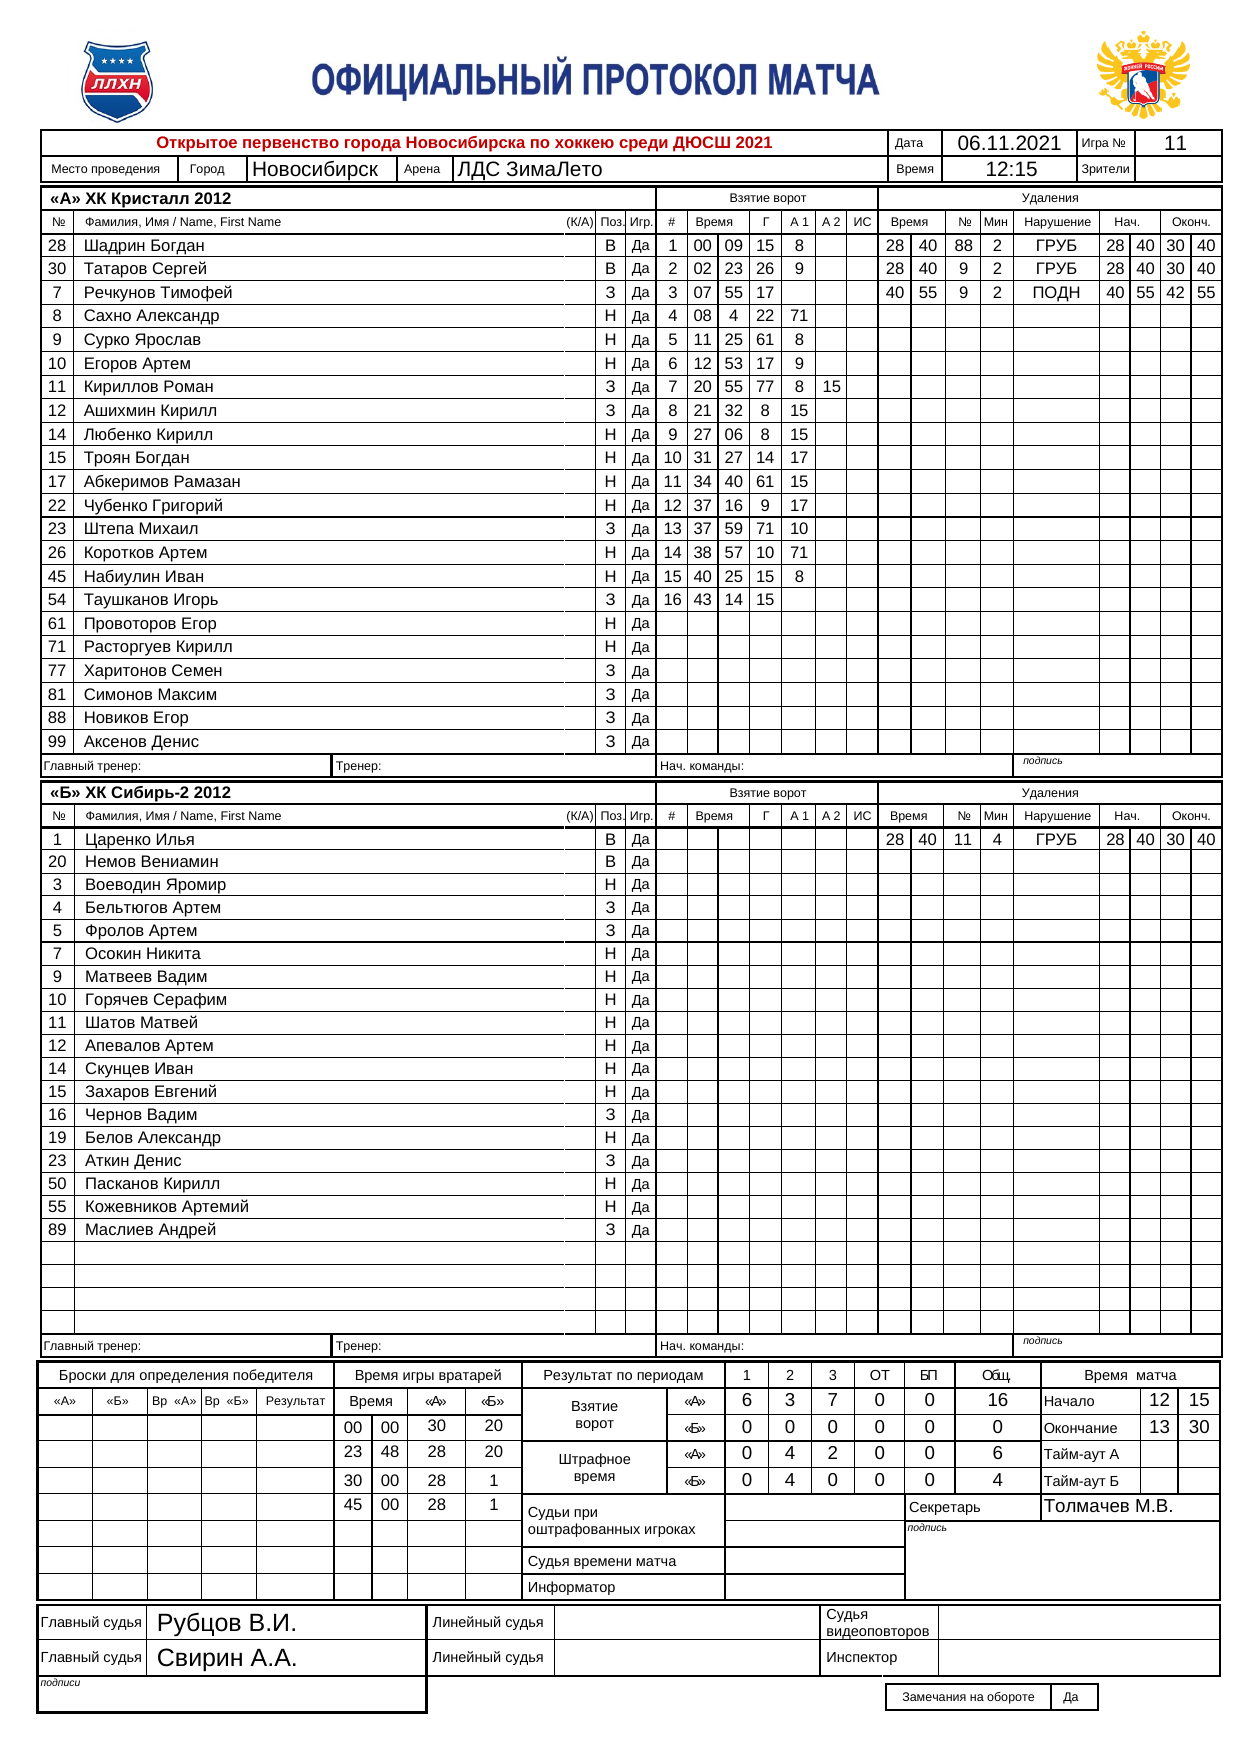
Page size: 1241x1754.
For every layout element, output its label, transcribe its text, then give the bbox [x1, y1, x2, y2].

table_cell [946, 518, 980, 540]
table_cell Н [596, 470, 625, 493]
table_cell А 1 [782, 805, 815, 826]
table_cell Шатов Матвей [75, 1012, 564, 1033]
table_cell 17 [750, 281, 781, 303]
table_cell Поз. [596, 805, 625, 826]
table_cell [912, 1081, 943, 1103]
table_cell [750, 730, 781, 753]
table_header Дата [889, 131, 941, 155]
table_cell «Б » [466, 1389, 521, 1413]
table_cell [750, 659, 781, 682]
table_cell [1141, 1441, 1177, 1467]
table_cell [688, 1219, 717, 1241]
table_cell [981, 612, 1013, 634]
table_cell Тайм-аут А [1042, 1441, 1140, 1467]
table_cell [335, 1547, 371, 1573]
table_cell [688, 659, 717, 682]
table_cell 23 [719, 257, 749, 280]
table_cell [816, 1150, 846, 1172]
table_cell [1161, 730, 1190, 753]
table_cell 40 [1131, 829, 1160, 849]
table_cell [1131, 1058, 1160, 1079]
table_cell 45 [335, 1494, 371, 1520]
table_cell [565, 1127, 595, 1149]
table_cell З [596, 683, 625, 706]
table_cell [944, 896, 980, 918]
table_cell [1161, 494, 1190, 516]
table_cell [816, 565, 846, 587]
table_cell [1161, 920, 1190, 941]
table_cell 14 [657, 541, 687, 564]
table_cell Информатор [523, 1575, 724, 1599]
table_cell [1161, 707, 1190, 729]
table_cell [1014, 966, 1099, 987]
table_cell [750, 1150, 781, 1172]
table_cell [39, 1521, 92, 1546]
table_cell [657, 850, 687, 872]
table_header БП [905, 1363, 954, 1387]
table_cell 50 [42, 1173, 74, 1195]
table_cell 1 [42, 829, 74, 849]
table_cell [981, 305, 1013, 327]
table_cell Н [596, 966, 625, 987]
table_cell [1192, 850, 1221, 872]
table_cell [1014, 1265, 1099, 1287]
table_header Взятие ворот [657, 188, 877, 209]
table_cell [719, 636, 749, 658]
table_cell Н [596, 612, 625, 634]
table_cell 12 [657, 494, 687, 516]
table_cell [1014, 1288, 1099, 1310]
table_cell Н [596, 1173, 625, 1195]
table_cell [555, 1606, 819, 1639]
table_cell 12 [42, 399, 73, 422]
table_cell [847, 305, 877, 327]
table_cell 55 [719, 281, 749, 303]
table_cell [847, 920, 877, 941]
table_cell 77 [42, 659, 73, 682]
table_cell [782, 612, 815, 634]
table_cell [1014, 659, 1099, 682]
table_cell [1161, 1035, 1190, 1057]
table_cell [657, 1265, 687, 1287]
table_cell [1161, 399, 1190, 422]
table_cell 0 [769, 1415, 811, 1440]
table_cell Линейный судья [428, 1606, 554, 1639]
table_cell [847, 612, 877, 634]
table_cell [847, 446, 877, 469]
table_cell 15 [782, 423, 815, 445]
table_cell [565, 612, 595, 634]
table_cell 61 [42, 612, 73, 634]
table_cell Н [596, 1035, 625, 1057]
table_cell 15 [42, 1081, 74, 1103]
table_cell [847, 565, 877, 587]
table_cell [1014, 352, 1099, 374]
table_cell [1161, 376, 1190, 398]
table_cell [202, 1441, 256, 1467]
table_cell [719, 920, 749, 941]
table_cell [1192, 470, 1221, 493]
table_cell [981, 494, 1013, 516]
table_cell [726, 1521, 904, 1546]
table_cell [1192, 494, 1221, 516]
table_cell [782, 1311, 815, 1333]
table_cell Да [626, 920, 655, 941]
table_cell [1100, 1081, 1129, 1103]
table_cell [816, 1058, 846, 1079]
table_cell [847, 966, 877, 987]
table_cell [657, 1035, 687, 1057]
table_header Замечания на обороте [887, 1685, 1050, 1709]
table_cell [944, 943, 980, 964]
table_cell Новиков Егор [74, 707, 564, 729]
table_cell 9 [946, 257, 980, 280]
table_cell Да [626, 352, 655, 374]
table_cell 28 [879, 257, 910, 280]
table_cell [1100, 1173, 1129, 1195]
table_cell [782, 943, 815, 964]
table_cell [750, 1104, 781, 1126]
table_cell [944, 1242, 980, 1264]
table_cell Город [179, 157, 246, 181]
table_cell [847, 423, 877, 445]
table_cell [1192, 1150, 1221, 1172]
table_cell [688, 920, 717, 941]
table_cell 14 [750, 446, 781, 469]
table_cell [202, 1547, 256, 1573]
table_cell 55 [912, 281, 945, 303]
table_cell [912, 659, 945, 682]
table_cell [466, 1574, 521, 1599]
table_cell [912, 943, 943, 964]
table_header 06.11.2021 [943, 131, 1076, 155]
table_cell Да [626, 1127, 655, 1149]
table_cell 0 [855, 1389, 904, 1413]
table_cell [1100, 565, 1129, 587]
table_cell [782, 1104, 815, 1126]
table_cell [912, 1219, 943, 1241]
table_cell [782, 1058, 815, 1079]
table_cell [946, 612, 980, 634]
table_cell [816, 518, 846, 540]
table_cell [1100, 896, 1129, 918]
table_cell [944, 1081, 980, 1103]
table_cell [981, 896, 1013, 918]
table_cell Аксенов Денис [74, 730, 564, 753]
table_cell 11 [944, 829, 980, 849]
table_cell Да [626, 989, 655, 1011]
table_header 2 [769, 1363, 811, 1387]
table_cell [816, 423, 846, 445]
table_cell [565, 305, 595, 327]
table_cell Провоторов Егор [74, 612, 564, 634]
table_cell 06 [719, 423, 749, 445]
table_cell 55 [1192, 281, 1221, 303]
table_cell Да [626, 1058, 655, 1079]
table_cell [1100, 518, 1129, 540]
table_header 11 [1136, 131, 1221, 155]
table_cell [750, 1173, 781, 1195]
table_cell [879, 943, 910, 964]
table_cell Да [626, 565, 655, 587]
table_cell 6 [657, 352, 687, 374]
table_cell 6 [726, 1389, 768, 1413]
table_cell Коротков Артем [74, 541, 564, 564]
table_cell [782, 1265, 815, 1287]
table_cell [202, 1494, 256, 1520]
table_cell [1014, 707, 1099, 729]
table_cell [981, 588, 1013, 611]
table_cell [1100, 588, 1129, 611]
table_cell [1192, 612, 1221, 634]
table_cell [981, 470, 1013, 493]
table_cell 22 [42, 494, 73, 516]
table_cell Да [626, 541, 655, 564]
table_cell [42, 1242, 74, 1264]
table_cell [657, 1150, 687, 1172]
table_cell [1131, 1265, 1160, 1287]
table_cell 14 [42, 1058, 74, 1079]
table_cell [750, 1265, 781, 1287]
table_cell [555, 1640, 819, 1675]
table_cell 40 [1192, 829, 1221, 849]
table_cell [816, 829, 846, 849]
table_cell [202, 1521, 256, 1546]
table_cell Да [626, 730, 655, 753]
table_cell [1131, 1173, 1160, 1195]
table_cell [1100, 1196, 1129, 1218]
table_cell Время [889, 157, 941, 181]
table_cell Царенко Илья [75, 829, 564, 849]
table_cell [93, 1468, 147, 1493]
table_cell [466, 1547, 521, 1573]
table_cell [657, 730, 687, 753]
table_cell [657, 659, 687, 682]
table_cell [657, 943, 687, 964]
table_cell [565, 989, 595, 1011]
table_cell [565, 829, 595, 849]
table_cell [1014, 1058, 1099, 1079]
table_cell 15 [816, 376, 846, 398]
table_cell [847, 1081, 877, 1103]
table_cell Да [626, 896, 655, 918]
table_cell Г [750, 805, 781, 826]
table_cell 55 [1131, 281, 1160, 303]
table_cell [981, 659, 1013, 682]
table_cell [944, 1288, 980, 1310]
table_cell [565, 874, 595, 895]
table_cell [782, 659, 815, 682]
table_cell [596, 1242, 625, 1264]
table_cell [565, 399, 595, 422]
table_cell Игр. [626, 211, 655, 233]
table_cell [1014, 1311, 1099, 1333]
table_cell [1192, 896, 1221, 918]
table_cell [1161, 1104, 1190, 1126]
table_cell [816, 588, 846, 611]
table_cell З [596, 518, 625, 540]
table_cell [750, 920, 781, 941]
table_cell [750, 966, 781, 987]
table_cell [1014, 1127, 1099, 1149]
table_cell [981, 1127, 1013, 1149]
table_cell [847, 518, 877, 540]
table_cell [726, 1548, 904, 1573]
table_cell # [657, 211, 687, 233]
table_cell [688, 1035, 717, 1057]
table_cell ИС [847, 211, 877, 233]
table_cell [879, 1288, 910, 1310]
table_cell № [42, 211, 73, 233]
table_cell 0 [905, 1389, 954, 1413]
table_cell [750, 1058, 781, 1079]
table_header ОТ [855, 1363, 904, 1387]
table_cell 17 [750, 352, 781, 374]
table_cell [148, 1416, 201, 1440]
table_cell [879, 636, 910, 658]
table_cell [688, 612, 717, 634]
table_cell 22 [750, 305, 781, 327]
table_cell [657, 1219, 687, 1241]
table_cell [879, 423, 910, 445]
table_cell 8 [42, 305, 73, 327]
table_cell [626, 1265, 655, 1287]
table_cell [1100, 874, 1129, 895]
table_header Открытое первенство города Новосибирска по хоккею среди ДЮСШ 2021 [42, 131, 887, 155]
table_cell [1131, 446, 1160, 469]
table_cell [912, 376, 945, 398]
table_cell [816, 1127, 846, 1149]
table_cell [1161, 896, 1190, 918]
table_cell 37 [688, 494, 717, 516]
table_cell [1131, 470, 1160, 493]
table_cell [565, 896, 595, 918]
table_cell [688, 1173, 717, 1195]
table_cell 40 [719, 470, 749, 493]
table_cell [816, 1196, 846, 1218]
table_cell Воеводин Яромир [75, 874, 564, 895]
table_cell [879, 1265, 910, 1287]
table_cell Матвеев Вадим [75, 966, 564, 987]
table_cell Сурко Ярослав [74, 328, 564, 351]
table_cell [1014, 588, 1099, 611]
table_header Время игры вратарей [335, 1363, 521, 1387]
table_cell [1100, 636, 1129, 658]
table_cell Н [596, 989, 625, 1011]
table_cell 07 [688, 281, 717, 303]
table_cell Окончание [1042, 1415, 1140, 1440]
table_cell [1161, 588, 1190, 611]
table_cell Место проведения [42, 157, 177, 181]
table_cell [565, 850, 595, 872]
table_cell З [596, 920, 625, 941]
table_cell 43 [688, 588, 717, 611]
table_cell 45 [42, 565, 73, 587]
table_cell [565, 588, 595, 611]
table_cell [148, 1521, 201, 1546]
table_cell 37 [688, 518, 717, 540]
table_cell [688, 1104, 717, 1126]
table_cell [1192, 943, 1221, 964]
table_cell [912, 399, 945, 422]
table_cell [944, 1219, 980, 1241]
table_cell 28 [408, 1494, 465, 1520]
table_cell [1131, 588, 1160, 611]
table_cell 0 [726, 1415, 768, 1440]
table_cell [1014, 1104, 1099, 1126]
table_cell Главный судья [39, 1606, 146, 1639]
table_cell [750, 1288, 781, 1310]
table_header Броски для определения победителя [39, 1363, 333, 1387]
table_cell [1014, 305, 1099, 327]
table_cell 8 [782, 328, 815, 351]
table_cell Речкунов Тимофей [74, 281, 564, 303]
table_cell [466, 1521, 521, 1546]
table_cell 55 [42, 1196, 74, 1218]
table_cell [1131, 494, 1160, 516]
table_header Удаления [879, 188, 1221, 209]
table_cell (К/А) [565, 805, 595, 826]
table_cell [750, 683, 781, 706]
table_cell 89 [42, 1219, 74, 1241]
table_cell 25 [719, 328, 749, 351]
table_cell 55 [719, 376, 749, 398]
table_cell [565, 518, 595, 540]
table_cell [816, 874, 846, 895]
table_cell 71 [782, 541, 815, 564]
table_cell 11 [657, 470, 687, 493]
table_cell 40 [912, 257, 945, 280]
table_cell Да [626, 399, 655, 422]
table_cell «Б» [668, 1415, 724, 1440]
table_cell [565, 1173, 595, 1195]
table_cell [1100, 1012, 1129, 1033]
table_cell 71 [782, 305, 815, 327]
table_cell З [596, 1150, 625, 1172]
table_cell 17 [782, 494, 815, 516]
table_cell Да [626, 1219, 655, 1241]
table_cell [1099, 1682, 1220, 1711]
table_cell [719, 829, 749, 849]
table_cell 8 [782, 565, 815, 587]
table_cell [1100, 1058, 1129, 1079]
table_cell [1161, 989, 1190, 1011]
table_cell [1131, 1219, 1160, 1241]
table_cell [946, 376, 980, 398]
table_cell [1192, 1035, 1221, 1057]
table_cell З [596, 659, 625, 682]
table_cell 4 [981, 829, 1013, 849]
table_cell [879, 376, 910, 398]
table_cell [93, 1574, 147, 1599]
table_cell [565, 659, 595, 682]
table_cell [688, 1150, 717, 1172]
table_cell 53 [719, 352, 749, 374]
table_cell 0 [855, 1442, 904, 1467]
table_cell Фамилия, Имя / Name, First Name [75, 805, 565, 826]
table_cell А 1 [782, 211, 815, 233]
table_cell [912, 352, 945, 374]
table_cell [912, 1242, 943, 1264]
table_cell 10 [42, 989, 74, 1011]
table_cell [1192, 966, 1221, 987]
table_cell [719, 943, 749, 964]
table_cell 0 [855, 1468, 904, 1493]
table_cell [408, 1547, 465, 1573]
table_cell [946, 636, 980, 658]
table_cell [847, 376, 877, 398]
table_cell 14 [719, 588, 749, 611]
table_cell 28 [1100, 829, 1129, 849]
table_cell [879, 1196, 910, 1218]
table_cell Белов Александр [75, 1127, 564, 1149]
table_cell [719, 659, 749, 682]
table_cell [1014, 376, 1099, 398]
table_cell [719, 730, 749, 753]
table_cell [257, 1521, 333, 1546]
table_cell 26 [42, 541, 73, 564]
table_cell [944, 966, 980, 987]
table_cell [565, 423, 595, 445]
table_cell [879, 707, 910, 729]
table_cell [1161, 1012, 1190, 1033]
table_cell [912, 588, 945, 611]
table_cell [1161, 1196, 1190, 1218]
table_cell [944, 874, 980, 895]
table_cell [981, 1219, 1013, 1241]
table_cell [1100, 989, 1129, 1011]
table_cell Набиулин Иван [74, 565, 564, 587]
table_header Да [1052, 1685, 1097, 1709]
table_cell Да [626, 1012, 655, 1033]
table_cell [1161, 943, 1190, 964]
table_cell [879, 989, 910, 1011]
table_cell [1192, 1242, 1221, 1264]
table_cell [688, 730, 717, 753]
table_cell [1131, 730, 1160, 753]
table_cell Н [596, 636, 625, 658]
table_cell [565, 1242, 595, 1264]
table_cell Фролов Артем [75, 920, 564, 941]
table_cell Да [626, 257, 655, 280]
table_cell [981, 636, 1013, 658]
table_cell 10 [42, 352, 73, 374]
table_cell 10 [782, 518, 815, 540]
table_cell ГРУБ [1014, 235, 1099, 256]
table_cell [719, 1150, 749, 1172]
table_cell [565, 1104, 595, 1126]
table_cell Аткин Денис [75, 1150, 564, 1172]
table_header 3 [812, 1363, 854, 1387]
table_cell [1161, 305, 1190, 327]
table_header Результат по периодам [523, 1363, 724, 1387]
table_cell [912, 966, 943, 987]
table_cell [719, 1104, 749, 1126]
table_cell [565, 352, 595, 374]
table_cell [912, 1035, 943, 1057]
table_cell [1131, 328, 1160, 351]
table_cell Новосибирск [248, 157, 396, 181]
table_cell [1014, 896, 1099, 918]
table_cell Н [596, 1196, 625, 1218]
table_cell [1161, 518, 1190, 540]
table_cell [944, 1012, 980, 1033]
table_cell [1131, 1104, 1160, 1126]
table_cell А 2 [816, 211, 846, 233]
table_cell [1136, 157, 1221, 181]
table_cell [1192, 636, 1221, 658]
table_cell 40 [1192, 257, 1221, 280]
table_cell 2 [981, 257, 1013, 280]
table_cell [782, 281, 815, 303]
table_cell 15 [42, 446, 73, 469]
table_cell [1100, 966, 1129, 987]
table_cell [750, 636, 781, 658]
table_cell 34 [688, 470, 717, 493]
table_cell [946, 707, 980, 729]
table_cell [816, 1081, 846, 1103]
table_cell [657, 966, 687, 987]
table_cell Да [626, 1196, 655, 1218]
table_cell [847, 281, 877, 303]
table_cell З [596, 281, 625, 303]
table_cell [944, 1035, 980, 1057]
table_cell [1100, 1035, 1129, 1057]
table_cell [847, 399, 877, 422]
table_cell Н [596, 1058, 625, 1079]
table_cell В [596, 257, 625, 280]
table_cell [202, 1416, 256, 1440]
table_cell [1100, 1265, 1129, 1287]
table_cell 4 [769, 1468, 811, 1493]
table_cell [1014, 399, 1099, 422]
table_cell [657, 683, 687, 706]
table_cell 7 [812, 1389, 854, 1413]
table_cell [1192, 376, 1221, 398]
table_cell [688, 850, 717, 872]
table_cell А 2 [816, 805, 846, 826]
table_cell Да [626, 494, 655, 516]
table_cell Да [626, 683, 655, 706]
table_cell [719, 1219, 749, 1241]
table_cell Игр. [626, 805, 655, 826]
table_cell Мин [981, 211, 1013, 233]
table_cell [1014, 850, 1099, 872]
table_cell [912, 920, 943, 941]
table_cell Время [879, 805, 943, 826]
table_cell [847, 707, 877, 729]
table_cell [93, 1416, 147, 1440]
table_cell 19 [42, 1127, 74, 1149]
table_cell [257, 1441, 333, 1467]
table_cell [565, 257, 595, 280]
table_cell 0 [812, 1468, 854, 1493]
table_cell [565, 920, 595, 941]
table_cell Да [626, 423, 655, 445]
table_cell 1 [466, 1494, 521, 1520]
table_cell [719, 1127, 749, 1149]
table_cell [1161, 1219, 1190, 1241]
table_cell 0 [726, 1442, 768, 1467]
table_cell [750, 829, 781, 849]
table_cell [688, 707, 717, 729]
table_cell [657, 989, 687, 1011]
table_cell Да [626, 235, 655, 256]
table_cell [1161, 1150, 1190, 1172]
table_cell 9 [946, 281, 980, 303]
table_cell [847, 1104, 877, 1126]
table_cell 15 [657, 565, 687, 587]
table_cell [981, 730, 1013, 753]
table_cell [75, 1265, 564, 1287]
table_cell [1192, 920, 1221, 941]
table_cell [1131, 612, 1160, 634]
table_cell [879, 565, 910, 587]
table_cell [1141, 1468, 1177, 1493]
table_cell [944, 1127, 980, 1149]
table_cell 88 [42, 707, 73, 729]
table_cell [42, 1311, 74, 1333]
table_cell [719, 1012, 749, 1033]
table_cell [1179, 1441, 1219, 1467]
table_cell [1131, 1242, 1160, 1264]
table_cell [847, 1127, 877, 1149]
table_cell [1100, 1127, 1129, 1149]
table_cell 30 [408, 1416, 465, 1440]
table_cell Поз. [596, 211, 625, 233]
table_cell [879, 399, 910, 422]
table_cell ЛДС ЗимаЛето [454, 157, 887, 181]
table_cell Взятие ворот [523, 1389, 666, 1440]
table_cell № [42, 805, 74, 826]
table_cell [782, 1196, 815, 1218]
table_cell [847, 1150, 877, 1172]
table_cell [946, 399, 980, 422]
table_cell [75, 1242, 564, 1264]
table_cell [782, 1242, 815, 1264]
table_cell [1131, 541, 1160, 564]
table_cell [565, 966, 595, 987]
table_cell [1014, 1081, 1099, 1103]
table_cell [719, 1311, 749, 1333]
table_cell Сахно Александр [74, 305, 564, 327]
table_cell [946, 305, 980, 327]
table_cell [1014, 446, 1099, 469]
table_cell подписи [39, 1677, 425, 1711]
table_cell [1192, 1311, 1221, 1333]
table_cell 15 [750, 235, 781, 256]
table_cell 81 [42, 683, 73, 706]
table_cell Время [688, 805, 749, 826]
table_cell 5 [657, 328, 687, 351]
table_cell [946, 659, 980, 682]
table_cell [912, 423, 945, 445]
table_cell 30 [1161, 257, 1190, 280]
table_cell 54 [42, 588, 73, 611]
table_cell 28 [42, 235, 73, 256]
table_cell [944, 1150, 980, 1172]
table_cell [373, 1547, 407, 1573]
table_cell 12:15 [943, 157, 1076, 181]
table_cell [847, 1035, 877, 1057]
table_cell [816, 989, 846, 1011]
table_cell 40 [912, 829, 943, 849]
table_cell [1161, 541, 1190, 564]
table_cell [981, 352, 1013, 374]
table_cell 2 [812, 1442, 854, 1467]
table_cell [946, 352, 980, 374]
table_cell [847, 829, 877, 849]
table_cell [565, 683, 595, 706]
table_cell [688, 943, 717, 964]
table_cell [879, 1219, 910, 1241]
table_cell 27 [719, 446, 749, 469]
table_cell [750, 707, 781, 729]
table_cell [816, 446, 846, 469]
table_cell [879, 850, 910, 872]
table_cell 0 [812, 1415, 854, 1440]
table_cell 4 [42, 896, 74, 918]
table_cell [1161, 659, 1190, 682]
table_cell Н [596, 446, 625, 469]
table_cell [1161, 966, 1190, 987]
table_cell Штрафное время [523, 1442, 666, 1493]
table_cell 0 [855, 1415, 904, 1440]
table_cell 8 [657, 399, 687, 422]
table_cell [1192, 541, 1221, 564]
table_cell 4 [719, 305, 749, 327]
table_cell 17 [782, 446, 815, 469]
table_cell Ашихмин Кирилл [74, 399, 564, 422]
table_cell [912, 328, 945, 351]
table_cell [719, 1196, 749, 1218]
table_cell [912, 1288, 943, 1310]
table_cell [939, 1606, 1219, 1639]
table_cell [879, 352, 910, 374]
table_cell [816, 494, 846, 516]
table_cell Нарушение [1014, 805, 1099, 826]
table_cell [565, 1012, 595, 1033]
table_cell Таушканов Игорь [74, 588, 564, 611]
table_cell [373, 1521, 407, 1546]
table_cell [688, 1265, 717, 1287]
table_cell Чубенко Григорий [74, 494, 564, 516]
table_cell [847, 1288, 877, 1310]
table_cell [688, 1012, 717, 1033]
table_cell [912, 707, 945, 729]
table_cell Да [626, 1035, 655, 1057]
table_cell «Б» [93, 1389, 147, 1413]
table_cell [1131, 1127, 1160, 1149]
table_cell Н [596, 1081, 625, 1103]
table_cell 31 [688, 446, 717, 469]
table_cell 9 [657, 423, 687, 445]
table_cell Симонов Максим [74, 683, 564, 706]
table_cell [1161, 612, 1190, 634]
table_cell [1131, 966, 1160, 987]
table_cell [688, 1196, 717, 1218]
table_cell [39, 1416, 92, 1440]
table_cell [1192, 305, 1221, 327]
table_cell [93, 1494, 147, 1520]
table_cell Тренер: [333, 755, 655, 776]
table_cell Н [596, 1127, 625, 1149]
table_cell [719, 966, 749, 987]
table_cell [883, 1677, 1220, 1681]
table_cell 1 [657, 235, 687, 256]
table_cell [1161, 1265, 1190, 1287]
table_cell Г [750, 211, 781, 233]
table_cell [1192, 989, 1221, 1011]
table_cell [1100, 376, 1129, 398]
table_cell Шадрин Богдан [74, 235, 564, 256]
table_cell [946, 588, 980, 611]
table_cell [981, 1311, 1013, 1333]
table_cell [816, 683, 846, 706]
table_cell Троян Богдан [74, 446, 564, 469]
table_cell 0 [956, 1415, 1040, 1440]
table_cell 20 [688, 376, 717, 398]
table_cell [750, 850, 781, 872]
table_cell Главный судья [39, 1640, 146, 1675]
table_cell [1014, 943, 1099, 964]
table_cell [879, 1058, 910, 1079]
table_cell [782, 829, 815, 849]
table_cell [782, 730, 815, 753]
table_cell [782, 707, 815, 729]
table_cell 00 [373, 1416, 407, 1440]
table_cell [719, 1035, 749, 1057]
table_cell [1014, 920, 1099, 941]
table_cell [565, 707, 595, 729]
table_cell [1192, 1173, 1221, 1195]
table_cell 15 [782, 399, 815, 422]
table_cell [912, 1012, 943, 1033]
table_cell Рубцов В.И. [147, 1606, 425, 1639]
table_cell [1131, 423, 1160, 445]
table_cell [1014, 730, 1099, 753]
table_cell [750, 943, 781, 964]
table_cell [1161, 470, 1190, 493]
table_cell [565, 1288, 595, 1310]
table_cell Арена [398, 157, 452, 181]
table_cell Абкеримов Рамазан [74, 470, 564, 493]
table_cell [1014, 1150, 1099, 1172]
table_cell № [946, 211, 980, 233]
table_cell [946, 328, 980, 351]
table_cell [1014, 565, 1099, 587]
table_cell [1131, 636, 1160, 658]
table_cell [1192, 1265, 1221, 1287]
table_cell 3 [657, 281, 687, 303]
table_cell ПОДН [1014, 281, 1099, 303]
table_cell 15 [782, 470, 815, 493]
table_cell [1014, 1242, 1099, 1264]
table_cell [1131, 1311, 1160, 1333]
table_cell [879, 494, 910, 516]
table_cell [816, 943, 846, 964]
table_header Удаления [879, 783, 1221, 803]
table_cell [1192, 683, 1221, 706]
table_cell 71 [750, 518, 781, 540]
table_cell [816, 1173, 846, 1195]
table_cell [1131, 896, 1160, 918]
table_cell [565, 636, 595, 658]
table_cell [944, 1104, 980, 1126]
table_cell [1014, 1173, 1099, 1195]
table_header Взятие ворот [657, 783, 877, 803]
table_cell [816, 1012, 846, 1033]
table_cell [1131, 683, 1160, 706]
table_cell [944, 989, 980, 1011]
table_cell [1131, 399, 1160, 422]
table_cell 8 [750, 423, 781, 445]
table_cell [1014, 989, 1099, 1011]
table_cell [912, 1265, 943, 1287]
table_cell # [657, 805, 687, 826]
table_cell З [596, 707, 625, 729]
table_cell [1131, 989, 1160, 1011]
table_cell [565, 943, 595, 964]
table_cell [981, 565, 1013, 587]
table_cell [944, 850, 980, 872]
table_cell [1161, 1081, 1190, 1103]
table_cell Любенко Кирилл [74, 423, 564, 445]
table_cell [912, 446, 945, 469]
table_cell [847, 1219, 877, 1241]
table_cell [816, 966, 846, 987]
table_cell Нач. [1100, 211, 1160, 233]
table_cell [257, 1468, 333, 1493]
table_cell В [596, 850, 625, 872]
table_cell [981, 1265, 1013, 1287]
table_cell [719, 896, 749, 918]
table_cell [1131, 1288, 1160, 1310]
table_cell [626, 1288, 655, 1310]
table_cell [565, 235, 595, 256]
table_cell Татаров Сергей [74, 257, 564, 280]
table_cell [879, 612, 910, 634]
table_cell [1014, 1219, 1099, 1241]
table_cell [847, 1311, 877, 1333]
table_cell Нач. команды: [657, 1335, 1012, 1356]
table_cell [719, 1058, 749, 1079]
table_cell [981, 399, 1013, 422]
table_cell [750, 1242, 781, 1264]
table_cell [912, 1058, 943, 1079]
table_cell Немов Вениамин [75, 850, 564, 872]
table_cell Да [626, 1081, 655, 1103]
table_cell [981, 1058, 1013, 1079]
table_cell 8 [782, 376, 815, 398]
table_cell [657, 1173, 687, 1195]
table_cell [1131, 1150, 1160, 1172]
table_cell [657, 1196, 687, 1218]
table_cell [879, 1311, 910, 1333]
table_cell Тренер: [333, 1335, 655, 1356]
table_cell [1192, 1058, 1221, 1079]
table_cell Главный тренер: [42, 755, 330, 776]
table_cell [373, 1574, 407, 1599]
table_cell Да [626, 588, 655, 611]
table_cell [657, 829, 687, 849]
table_cell [657, 896, 687, 918]
table_cell З [596, 1219, 625, 1241]
table_cell [1100, 423, 1129, 445]
table_cell [946, 470, 980, 493]
table_cell [879, 1127, 910, 1149]
table_cell [1161, 328, 1190, 351]
table_cell [981, 541, 1013, 564]
table_cell [879, 874, 910, 895]
table_cell [1100, 659, 1129, 682]
table_cell Н [596, 328, 625, 351]
table_cell [782, 1012, 815, 1033]
table_cell [847, 896, 877, 918]
table_cell [816, 730, 846, 753]
table_cell [750, 1081, 781, 1103]
table_cell 7 [42, 281, 73, 303]
table_cell [847, 588, 877, 611]
table_cell [657, 920, 687, 941]
table_cell [1161, 636, 1190, 658]
table_cell [719, 612, 749, 634]
table_cell [565, 1058, 595, 1079]
table_cell [782, 989, 815, 1011]
table_cell [912, 470, 945, 493]
table_cell [912, 494, 945, 516]
table_cell Нач. команды: [657, 755, 1012, 776]
table_cell [657, 1242, 687, 1264]
table_cell Харитонов Семен [74, 659, 564, 682]
table_cell [39, 1441, 92, 1467]
table_cell [1100, 328, 1129, 351]
table_cell [688, 636, 717, 658]
table_cell [1100, 494, 1129, 516]
table_cell З [596, 1104, 625, 1126]
table_cell [879, 328, 910, 351]
table_cell [816, 399, 846, 422]
table_cell 20 [466, 1441, 521, 1467]
table_cell [565, 1081, 595, 1103]
table_cell [912, 730, 945, 753]
table_cell Захаров Евгений [75, 1081, 564, 1103]
table_cell [847, 1173, 877, 1195]
table_cell [847, 943, 877, 964]
table_cell [847, 494, 877, 516]
table_cell [912, 989, 943, 1011]
table_cell [1161, 850, 1190, 872]
table_cell 7 [42, 943, 74, 964]
table_cell [981, 1012, 1013, 1033]
table_cell 9 [750, 494, 781, 516]
table_cell [657, 1104, 687, 1126]
table_cell 11 [42, 1012, 74, 1033]
table_cell [1192, 565, 1221, 587]
table_cell [657, 636, 687, 658]
table_cell [816, 1265, 846, 1287]
table_cell [946, 423, 980, 445]
table_cell Чернов Вадим [75, 1104, 564, 1126]
table_cell [657, 612, 687, 634]
table_cell [1014, 494, 1099, 516]
table_cell [1192, 1012, 1221, 1033]
table_cell [1192, 1219, 1221, 1241]
table_cell [912, 1127, 943, 1149]
table_cell Да [626, 1150, 655, 1172]
table_cell 00 [335, 1416, 371, 1440]
table_cell З [596, 588, 625, 611]
table_cell [657, 1058, 687, 1079]
table_cell [1192, 1081, 1221, 1103]
table_cell Да [626, 1104, 655, 1126]
table_cell 4 [657, 305, 687, 327]
table_cell Да [626, 850, 655, 872]
table_cell [1131, 305, 1160, 327]
table_cell Судья времени матча [523, 1548, 724, 1573]
table_cell [981, 1150, 1013, 1172]
table_cell Мин [981, 805, 1013, 826]
table_cell 40 [912, 235, 945, 256]
table_cell 6 [956, 1442, 1040, 1467]
table_cell (К/А) [565, 211, 595, 233]
table_cell 11 [42, 376, 73, 398]
table_cell [816, 850, 846, 872]
table_cell [1014, 423, 1099, 445]
table_cell [1161, 683, 1190, 706]
table_cell Да [626, 281, 655, 303]
table_cell [657, 1012, 687, 1033]
table_cell [782, 896, 815, 918]
table_cell [847, 636, 877, 658]
table_cell [1161, 1288, 1190, 1310]
table_cell [847, 683, 877, 706]
table_cell 8 [750, 399, 781, 422]
table_cell Да [626, 376, 655, 398]
table_header Время матча [1042, 1363, 1219, 1387]
table_cell [750, 1035, 781, 1057]
table_cell 0 [905, 1415, 954, 1440]
table_cell [912, 541, 945, 564]
table_cell [1100, 1219, 1129, 1241]
table_cell [981, 707, 1013, 729]
table_cell [750, 1219, 781, 1241]
table_cell «А» [668, 1389, 724, 1413]
table_cell [39, 1494, 92, 1520]
table_cell [816, 920, 846, 941]
table_cell [1192, 659, 1221, 682]
table_cell [565, 565, 595, 587]
table_cell Зрители [1078, 157, 1134, 181]
table_cell 99 [42, 730, 73, 753]
table_cell Судьи при оштрафованных игроках [523, 1495, 724, 1546]
table_cell [93, 1521, 147, 1546]
table_cell [981, 328, 1013, 351]
table_cell [202, 1468, 256, 1493]
picture [5, 28, 1197, 129]
table_cell [750, 989, 781, 1011]
table_cell [1100, 541, 1129, 564]
table_cell [565, 1035, 595, 1057]
table_cell З [596, 896, 625, 918]
table_cell [782, 1288, 815, 1310]
table_cell [1161, 1311, 1190, 1333]
table_cell [879, 1104, 910, 1126]
table_cell [565, 541, 595, 564]
table_cell [847, 352, 877, 374]
table_cell [1014, 636, 1099, 658]
table_cell [335, 1574, 371, 1599]
table_cell 21 [688, 399, 717, 422]
table_cell [1192, 874, 1221, 895]
table_cell Да [626, 829, 655, 849]
table_cell [847, 1058, 877, 1079]
table_cell [148, 1547, 201, 1573]
table_cell 59 [719, 518, 749, 540]
table_cell [879, 518, 910, 540]
table_cell [257, 1547, 333, 1573]
table_cell Н [596, 565, 625, 587]
table_cell [719, 1173, 749, 1195]
table_cell [1161, 1173, 1190, 1195]
table_cell [750, 896, 781, 918]
table_cell [565, 281, 595, 303]
table_cell [879, 1012, 910, 1033]
table_cell [946, 541, 980, 564]
table_cell [257, 1416, 333, 1440]
table_cell 61 [750, 470, 781, 493]
table_cell Да [626, 470, 655, 493]
table_cell ИС [847, 805, 877, 826]
table_cell 40 [1131, 257, 1160, 280]
table_cell [816, 281, 846, 303]
table_cell [1100, 1104, 1129, 1126]
table_cell 16 [719, 494, 749, 516]
table_cell 0 [726, 1468, 768, 1493]
table_cell [719, 1242, 749, 1264]
table_cell [1131, 1196, 1160, 1218]
table_cell 09 [719, 235, 749, 256]
table_cell [428, 1677, 882, 1711]
table_cell [1014, 1035, 1099, 1057]
table_cell 16 [42, 1104, 74, 1126]
table_cell [565, 470, 595, 493]
table_cell 13 [1141, 1415, 1177, 1440]
table_cell [944, 1265, 980, 1287]
table_cell [408, 1574, 465, 1599]
table_cell [1100, 352, 1129, 374]
table_cell [1100, 920, 1129, 941]
table_cell 14 [42, 423, 73, 445]
table_cell [816, 659, 846, 682]
table_cell [596, 1288, 625, 1310]
table_cell [879, 920, 910, 941]
table_cell [719, 707, 749, 729]
table_cell 5 [42, 920, 74, 941]
table_cell [912, 518, 945, 540]
table_header «Б» ХК Сибирь-2 2012 [42, 783, 655, 803]
table_cell 3 [769, 1389, 811, 1413]
table_cell [1131, 1012, 1160, 1033]
table_cell [750, 1127, 781, 1149]
table_cell [879, 541, 910, 564]
table_cell [1192, 588, 1221, 611]
table_cell [944, 920, 980, 941]
table_cell [75, 1311, 564, 1333]
table_cell [1100, 1311, 1129, 1333]
table_cell [816, 305, 846, 327]
table_cell 28 [1100, 235, 1129, 256]
table_cell [912, 612, 945, 634]
table_cell [847, 257, 877, 280]
table_cell [1192, 328, 1221, 351]
table_cell [565, 446, 595, 469]
table_cell 30 [335, 1468, 371, 1493]
table_cell [202, 1574, 256, 1599]
table_cell [816, 257, 846, 280]
table_cell 25 [719, 565, 749, 587]
table_cell Инспектор [821, 1640, 938, 1675]
table_cell [688, 1058, 717, 1079]
table_cell [750, 612, 781, 634]
table_cell 16 [956, 1389, 1040, 1413]
table_cell Тайм-аут Б [1042, 1468, 1140, 1493]
table_cell [879, 1173, 910, 1195]
table_cell [816, 612, 846, 634]
table_cell [816, 1311, 846, 1333]
table_cell [39, 1574, 92, 1599]
table_cell [657, 707, 687, 729]
table_cell Да [626, 328, 655, 351]
table_cell [847, 235, 877, 256]
table_cell «А» [39, 1389, 92, 1413]
table_cell [912, 636, 945, 658]
table_cell [782, 588, 815, 611]
table_cell [847, 659, 877, 682]
table_cell 2 [981, 281, 1013, 303]
table_cell 57 [719, 541, 749, 564]
table_cell ГРУБ [1014, 257, 1099, 280]
table_cell [981, 423, 1013, 445]
table_cell 28 [408, 1441, 465, 1467]
table_cell [719, 850, 749, 872]
table_cell Скунцев Иван [75, 1058, 564, 1079]
table_cell Время [335, 1389, 407, 1413]
table_cell 12 [42, 1035, 74, 1057]
table_cell [565, 1265, 595, 1287]
table_cell [946, 494, 980, 516]
table_cell [565, 730, 595, 753]
table_cell [719, 1081, 749, 1103]
table_cell [565, 1311, 595, 1333]
table_cell [1192, 518, 1221, 540]
table_cell [816, 541, 846, 564]
table_cell [565, 328, 595, 351]
table_cell Горячев Серафим [75, 989, 564, 1011]
table_cell Свирин А.А. [147, 1640, 425, 1675]
table_cell [879, 730, 910, 753]
table_cell [1192, 1288, 1221, 1310]
table_cell [847, 730, 877, 753]
table_cell [847, 541, 877, 564]
table_cell [1179, 1468, 1219, 1493]
table_cell Да [626, 518, 655, 540]
table_cell [782, 920, 815, 941]
table_cell [1014, 470, 1099, 493]
table_cell [1192, 707, 1221, 729]
table_cell [1100, 399, 1129, 422]
table_cell Да [626, 305, 655, 327]
table_cell [719, 683, 749, 706]
table_cell [1100, 730, 1129, 753]
table_cell [719, 989, 749, 1011]
table_cell [688, 829, 717, 849]
table_cell [816, 1104, 846, 1126]
table_cell [596, 1311, 625, 1333]
table_cell [565, 376, 595, 398]
table_cell [782, 1150, 815, 1172]
table_cell Время [879, 211, 945, 233]
table_cell [1192, 1104, 1221, 1126]
table_cell 77 [750, 376, 781, 398]
table_cell [816, 1242, 846, 1264]
table_cell Маслиев Андрей [75, 1219, 564, 1241]
table_cell [1131, 850, 1160, 872]
table_cell [1100, 305, 1129, 327]
table_cell 23 [335, 1441, 371, 1467]
table_header Общ. [956, 1363, 1040, 1387]
table_cell [981, 850, 1013, 872]
table_cell [719, 1265, 749, 1287]
table_cell 40 [1131, 235, 1160, 256]
table_cell З [596, 730, 625, 753]
table_cell 30 [42, 257, 73, 280]
table_cell Начало [1042, 1389, 1140, 1413]
table_cell [1100, 943, 1129, 964]
table_cell [879, 896, 910, 918]
table_cell [688, 989, 717, 1011]
table_cell «А» [408, 1389, 465, 1413]
table_cell 40 [879, 281, 910, 303]
table_cell [750, 874, 781, 895]
table_cell [816, 235, 846, 256]
table_cell [148, 1494, 201, 1520]
table_cell [816, 636, 846, 658]
table_cell 00 [373, 1468, 407, 1493]
table_cell 08 [688, 305, 717, 327]
table_cell 30 [1161, 829, 1190, 849]
table_cell 32 [719, 399, 749, 422]
table_cell 02 [688, 257, 717, 280]
table_cell № [944, 805, 980, 826]
table_cell 23 [42, 518, 73, 540]
table_cell [1014, 541, 1099, 564]
table_cell [93, 1441, 147, 1467]
table_cell [688, 874, 717, 895]
table_cell Судья видеоповторов [821, 1606, 938, 1639]
table_cell [1014, 328, 1099, 351]
table_cell [981, 1242, 1013, 1264]
table_cell [1161, 446, 1190, 469]
table_cell [816, 328, 846, 351]
table_cell [148, 1574, 201, 1599]
table_cell З [596, 399, 625, 422]
table_cell [981, 920, 1013, 941]
table_cell [879, 966, 910, 987]
table_cell [782, 874, 815, 895]
table_cell [1192, 730, 1221, 753]
table_cell [847, 328, 877, 351]
table_cell 12 [1141, 1389, 1177, 1413]
table_cell [1131, 352, 1160, 374]
table_cell [879, 446, 910, 469]
table_cell Н [596, 494, 625, 516]
table_cell 9 [42, 328, 73, 351]
table_cell 40 [1100, 281, 1129, 303]
table_cell [1014, 612, 1099, 634]
table_cell [981, 376, 1013, 398]
table_cell [688, 966, 717, 987]
table_cell Н [596, 1012, 625, 1033]
table_cell 4 [956, 1468, 1040, 1493]
table_cell [981, 943, 1013, 964]
table_cell [335, 1521, 371, 1546]
table_cell [981, 683, 1013, 706]
table_cell [626, 1242, 655, 1264]
table_cell [946, 730, 980, 753]
table_cell [782, 966, 815, 987]
table_cell [847, 1012, 877, 1033]
table_cell 00 [373, 1494, 407, 1520]
table_cell [782, 1173, 815, 1195]
table_cell [782, 1219, 815, 1241]
table_cell [565, 1196, 595, 1218]
table_cell [816, 896, 846, 918]
table_cell [946, 446, 980, 469]
table_cell 9 [782, 257, 815, 280]
table_cell [688, 1288, 717, 1310]
table_cell [657, 1127, 687, 1149]
table_cell [657, 1081, 687, 1103]
table_cell [879, 588, 910, 611]
table_cell Время [688, 211, 749, 233]
table_cell [944, 1058, 980, 1079]
table_cell [981, 874, 1013, 895]
table_cell [565, 1219, 595, 1241]
table_cell 00 [688, 235, 717, 256]
table_cell [750, 1311, 781, 1333]
table_cell 11 [688, 328, 717, 351]
table_cell Н [596, 541, 625, 564]
table_cell Н [596, 874, 625, 895]
table_cell [816, 1288, 846, 1310]
table_cell подпись [1014, 1335, 1221, 1356]
table_cell [1192, 399, 1221, 422]
table_cell [42, 1265, 74, 1287]
table_cell Кириллов Роман [74, 376, 564, 398]
table_cell [782, 850, 815, 872]
table_cell «А» [668, 1442, 724, 1467]
table_cell [1100, 1288, 1129, 1310]
table_cell [944, 1311, 980, 1333]
table_cell 2 [981, 235, 1013, 256]
table_cell Секретарь [906, 1495, 1040, 1520]
table_cell [912, 1173, 943, 1195]
table_cell [93, 1547, 147, 1573]
table_cell 38 [688, 541, 717, 564]
table_cell [726, 1575, 904, 1599]
table_cell [750, 1196, 781, 1218]
table_cell Да [626, 874, 655, 895]
table_cell [148, 1441, 201, 1467]
table_cell Бельтюгов Артем [75, 896, 564, 918]
table_cell [847, 1265, 877, 1287]
table_cell 20 [466, 1416, 521, 1440]
table_cell [981, 446, 1013, 469]
table_cell 2 [657, 257, 687, 280]
table_cell [39, 1468, 92, 1493]
table_cell 1 [466, 1468, 521, 1493]
table_cell [719, 874, 749, 895]
table_cell 13 [657, 518, 687, 540]
table_cell 4 [769, 1442, 811, 1467]
table_cell [912, 850, 943, 872]
table_cell Нач. [1100, 805, 1160, 826]
table_cell 23 [42, 1150, 74, 1172]
table_cell [1014, 518, 1099, 540]
table_cell [912, 1196, 943, 1218]
table_cell [626, 1311, 655, 1333]
table_cell 7 [657, 376, 687, 398]
table_cell [981, 1196, 1013, 1218]
table_cell [816, 1035, 846, 1057]
table_cell [688, 683, 717, 706]
table_cell Егоров Артем [74, 352, 564, 374]
table_cell 20 [42, 850, 74, 872]
table_cell «Б» [668, 1468, 724, 1493]
table_cell [688, 1311, 717, 1333]
table_cell [912, 896, 943, 918]
table_cell [879, 1035, 910, 1057]
table_cell Да [626, 659, 655, 682]
table_cell [657, 1311, 687, 1333]
table_cell 0 [905, 1468, 954, 1493]
table_cell [879, 1242, 910, 1264]
table_cell 27 [688, 423, 717, 445]
table_cell [847, 874, 877, 895]
table_cell [1192, 423, 1221, 445]
table_cell [1161, 1058, 1190, 1079]
table_cell В [596, 829, 625, 849]
table_cell Да [626, 943, 655, 964]
table_cell [1161, 1127, 1190, 1149]
table_cell [912, 305, 945, 327]
table_cell [879, 1150, 910, 1172]
table_cell [39, 1547, 92, 1573]
table_cell 8 [782, 235, 815, 256]
table_cell [1131, 920, 1160, 941]
table_cell 28 [408, 1468, 465, 1493]
table_cell Да [626, 1173, 655, 1195]
table_cell Нарушение [1014, 211, 1099, 233]
table_cell [726, 1495, 904, 1520]
table_cell Да [626, 612, 655, 634]
table_cell 15 [750, 565, 781, 587]
table_cell 30 [1179, 1415, 1219, 1440]
table_cell Да [626, 707, 655, 729]
table_cell [1100, 1150, 1129, 1172]
table_cell [847, 1196, 877, 1218]
table_cell [1192, 1196, 1221, 1218]
table_cell [657, 1288, 687, 1310]
table_cell [1100, 446, 1129, 469]
table_cell 16 [657, 588, 687, 611]
table_cell [981, 989, 1013, 1011]
table_cell [879, 1081, 910, 1103]
table_cell [1131, 707, 1160, 729]
table_cell [912, 1104, 943, 1126]
table_cell [1100, 470, 1129, 493]
table_cell [944, 1196, 980, 1218]
table_cell [1014, 1012, 1099, 1033]
table_cell 28 [879, 235, 910, 256]
table_cell 12 [688, 352, 717, 374]
table_cell [750, 1012, 781, 1033]
table_cell Кожевников Артемий [75, 1196, 564, 1218]
table_cell 30 [1161, 235, 1190, 256]
table_cell 15 [750, 588, 781, 611]
table_cell [565, 1150, 595, 1172]
table_cell Вр «Б» [202, 1389, 256, 1413]
table_cell [1100, 1242, 1129, 1264]
table_cell [847, 850, 877, 872]
table_cell [946, 683, 980, 706]
table_cell 26 [750, 257, 781, 280]
table_cell 71 [42, 636, 73, 658]
table_cell Вр «А» [148, 1389, 201, 1413]
table_cell [657, 874, 687, 895]
table_cell [688, 1242, 717, 1264]
table_cell 17 [42, 470, 73, 493]
table_cell [782, 683, 815, 706]
table_cell [912, 565, 945, 587]
table_cell [565, 494, 595, 516]
table_cell [596, 1265, 625, 1287]
table_header Игра № [1078, 131, 1134, 155]
table_cell 88 [946, 235, 980, 256]
table_cell [879, 470, 910, 493]
table_cell [912, 874, 943, 895]
table_cell [1161, 565, 1190, 587]
table_cell [688, 896, 717, 918]
table_cell 9 [42, 966, 74, 987]
table_cell З [596, 376, 625, 398]
table_cell [1192, 352, 1221, 374]
table_cell [816, 352, 846, 374]
table_cell [1161, 874, 1190, 895]
table_cell [912, 1150, 943, 1172]
table_cell [1131, 1035, 1160, 1057]
table_cell [782, 636, 815, 658]
table_cell [1100, 683, 1129, 706]
table_cell [946, 565, 980, 587]
table_cell [1131, 376, 1160, 398]
table_cell [408, 1521, 465, 1546]
table_cell [42, 1288, 74, 1310]
table_cell Апевалов Артем [75, 1035, 564, 1057]
table_cell [1161, 352, 1190, 374]
table_cell Оконч. [1161, 805, 1221, 826]
table_cell Да [626, 446, 655, 469]
table_header «А» ХК Кристалл 2012 [42, 188, 655, 209]
table_cell [879, 683, 910, 706]
table_cell [847, 989, 877, 1011]
table_cell Расторгуев Кирилл [74, 636, 564, 658]
table_cell 42 [1161, 281, 1190, 303]
table_cell [944, 1173, 980, 1195]
table_cell Н [596, 352, 625, 374]
table_cell [981, 1173, 1013, 1195]
table_cell [1014, 874, 1099, 895]
table_cell [816, 470, 846, 493]
table_cell Н [596, 943, 625, 964]
table_cell [1131, 943, 1160, 964]
table_cell 15 [1179, 1389, 1219, 1413]
table_cell [782, 1127, 815, 1149]
table_cell [816, 1219, 846, 1241]
table_cell [688, 1127, 717, 1149]
table_cell Пасканов Кирилл [75, 1173, 564, 1195]
table_cell Линейный судья [428, 1640, 554, 1675]
table_cell 28 [879, 829, 910, 849]
table_cell [1014, 1196, 1099, 1218]
table_cell 40 [688, 565, 717, 587]
table_cell В [596, 235, 625, 256]
table_cell подпись [906, 1522, 1219, 1599]
table_cell 28 [1100, 257, 1129, 280]
table_cell Да [626, 966, 655, 987]
table_cell [782, 1081, 815, 1103]
table_cell Н [596, 423, 625, 445]
table_cell Штепа Михаил [74, 518, 564, 540]
table_cell [1131, 1081, 1160, 1103]
table_cell [688, 1081, 717, 1103]
table_cell [782, 1035, 815, 1057]
table_cell Главный тренер: [42, 1335, 330, 1356]
table_cell [1131, 565, 1160, 587]
table_cell 3 [42, 874, 74, 895]
table_cell [1192, 446, 1221, 469]
table_cell [148, 1468, 201, 1493]
table_cell [257, 1494, 333, 1520]
table_cell подпись [1014, 755, 1221, 776]
table_cell Н [596, 305, 625, 327]
table_cell [719, 1288, 749, 1310]
table_cell [1100, 612, 1129, 634]
table_cell [981, 1288, 1013, 1310]
table_cell [257, 1574, 333, 1599]
table_cell [981, 1035, 1013, 1057]
table_cell [847, 1242, 877, 1264]
table_cell 10 [657, 446, 687, 469]
table_cell [847, 470, 877, 493]
table_cell [1014, 683, 1099, 706]
table_cell [912, 1311, 943, 1333]
table_cell 10 [750, 541, 781, 564]
table_cell [981, 1081, 1013, 1103]
table_cell 9 [782, 352, 815, 374]
table_cell 40 [1192, 235, 1221, 256]
table_cell 0 [905, 1442, 954, 1467]
table_cell 48 [373, 1441, 407, 1467]
table_cell [981, 518, 1013, 540]
table_cell [1161, 423, 1190, 445]
table_header 1 [726, 1363, 768, 1387]
table_cell Результат [257, 1389, 333, 1413]
table_cell 61 [750, 328, 781, 351]
table_cell Оконч. [1161, 211, 1221, 233]
table_cell [1100, 850, 1129, 872]
table_cell [1131, 874, 1160, 895]
table_cell Да [626, 636, 655, 658]
table_cell [912, 683, 945, 706]
table_cell [1131, 659, 1160, 682]
table_cell [879, 659, 910, 682]
table_cell [1100, 707, 1129, 729]
table_cell [75, 1288, 564, 1310]
table_cell Осокин Никита [75, 943, 564, 964]
table_cell [1192, 1127, 1221, 1149]
table_cell [981, 1104, 1013, 1126]
table_cell [981, 966, 1013, 987]
table_cell Фамилия, Имя / Name, First Name [74, 211, 565, 233]
table_cell ГРУБ [1014, 829, 1099, 849]
table_cell Толмачев М.В. [1042, 1495, 1219, 1520]
table_cell [1131, 518, 1160, 540]
table_cell [879, 305, 910, 327]
table_cell [1161, 1242, 1190, 1264]
table_cell [816, 707, 846, 729]
table_cell [939, 1640, 1219, 1675]
